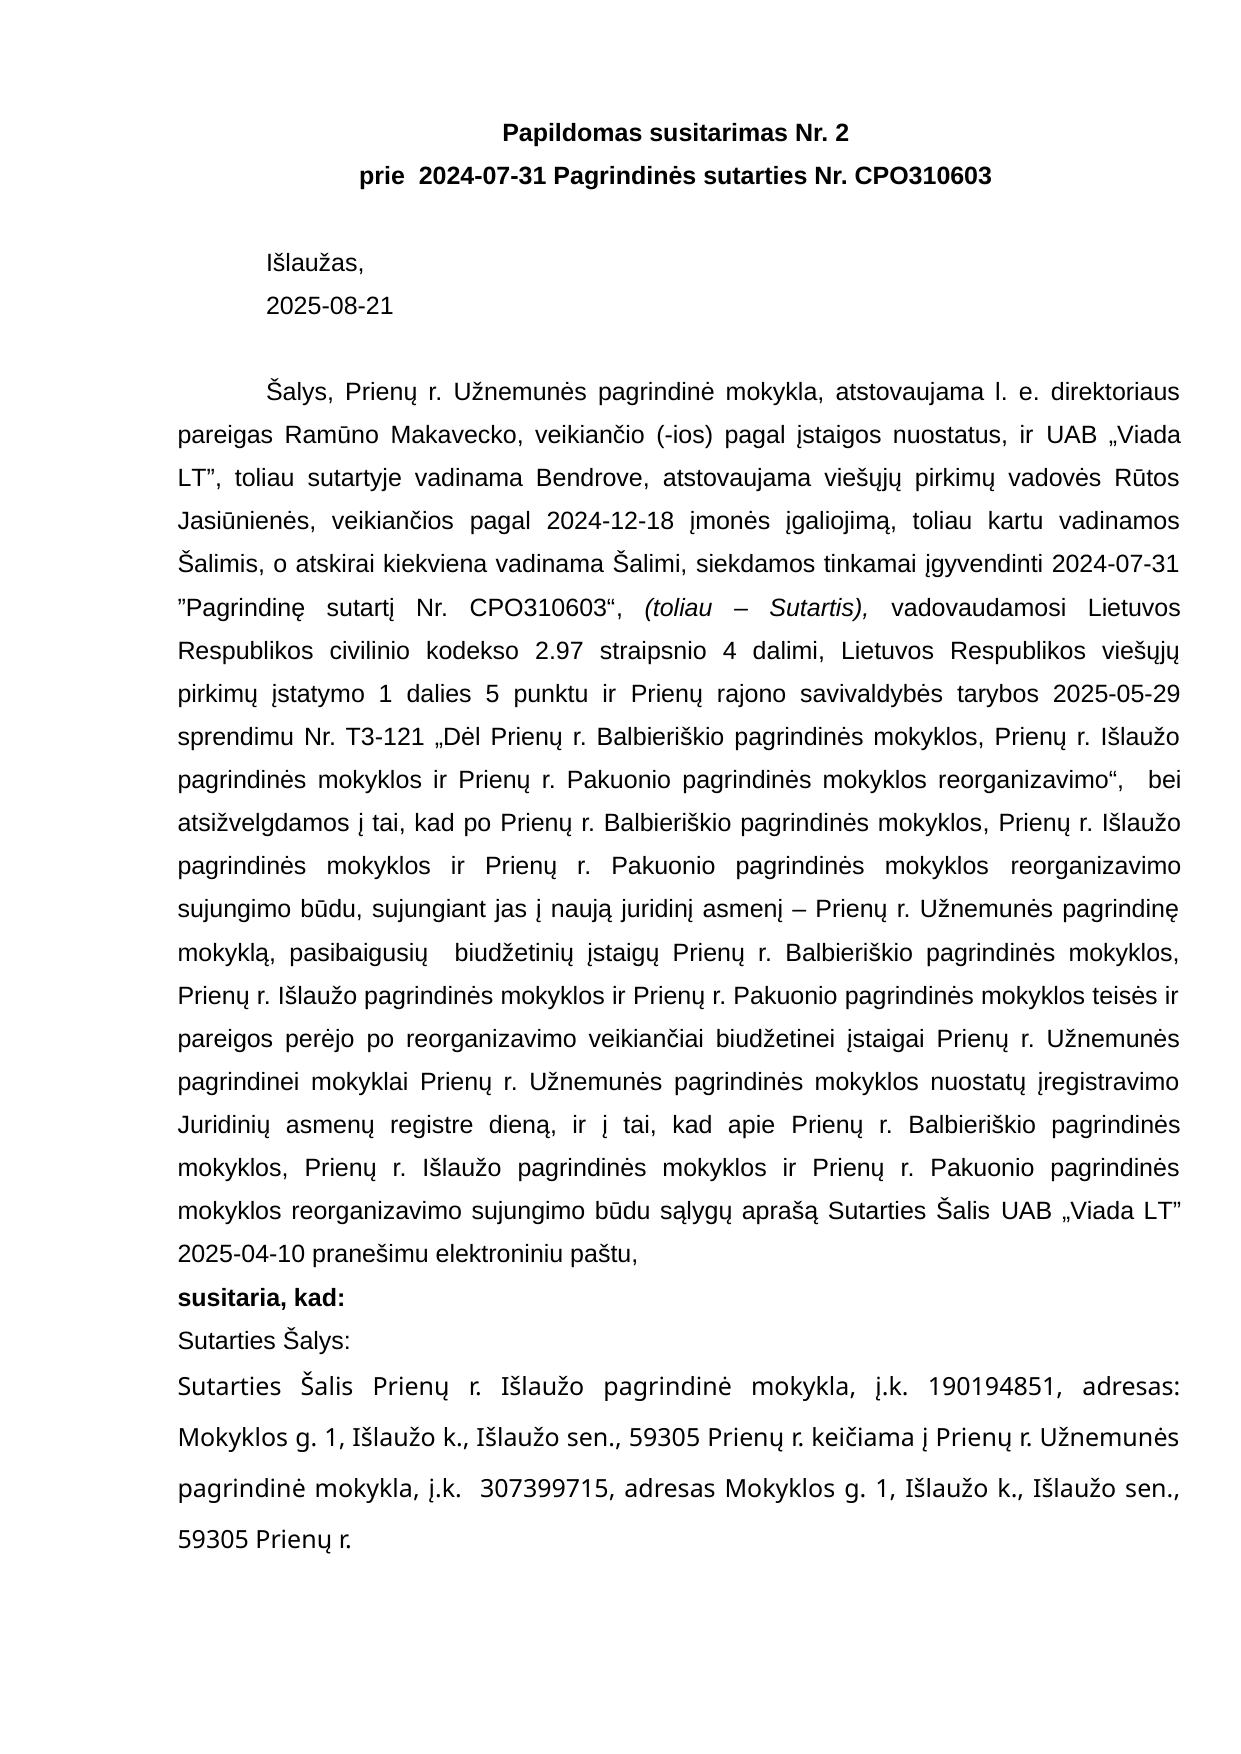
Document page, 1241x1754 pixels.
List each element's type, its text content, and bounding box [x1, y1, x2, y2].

text Šalys, Prienų r. Užnemunės pagrindinė mokykla, atstovaujama l. e. direktoriaus pareigas Ramūno Makavecko, veikiančio (-ios) pagal įstaigos nuostatus, ir UAB „Viada LT”, toliau sutartyje vadinama Bendrove, atstovaujama viešųjų pirkimų vadovės Rūtos Jasiūnienės, veikiančios pagal 2024-12-18 įmonės įgaliojimą, toliau kartu vadinamos Šalimis, o atskirai kiekviena vadinama Šalimi, siekdamos tinkamai įgyvendinti 2024-07-31 ”Pagrindinę sutartį Nr. CPO310603“, (toliau – Sutartis), vadovaudamosi Lietuvos Respublikos civilinio kodekso 2.97 straipsnio 4 dalimi, Lietuvos Respublikos viešųjų pirkimų įstatymo 1 dalies 5 punktu ir Prienų rajono savivaldybės tarybos 2025-05-29 sprendimu Nr. T3-121 „Dėl Prienų r. Balbieriškio pagrindinės mokyklos, Prienų r. Išlaužo pagrindinės mokyklos ir Prienų r. Pakuonio pagrindinės mokyklos reorganizavimo“, bei atsižvelgdamos į tai, kad po Prienų r. Balbieriškio pagrindinės mokyklos, Prienų r. Išlaužo pagrindinės mokyklos ir Prienų r. Pakuonio pagrindinės mokyklos reorganizavimo sujungimo būdu, sujungiant jas į naują juridinį asmenį – Prienų r. Užnemunės pagrindinę mokyklą, pasibaigusių biudžetinių įstaigų Prienų r. Balbieriškio pagrindinės mokyklos, Prienų r. Išlaužo pagrindinės mokyklos ir Prienų r. Pakuonio pagrindinės mokyklos teisės ir pareigos perėjo po reorganizavimo veikiančiai biudžetinei įstaigai Prienų r. Užnemunės pagrindinei mokyklai Prienų r. Užnemunės pagrindinės mokyklos nuostatų įregistravimo Juridinių asmenų registre dieną, ir į tai, kad apie Prienų r. Balbieriškio pagrindinės mokyklos, Prienų r. Išlaužo pagrindinės mokyklos ir Prienų r. Pakuonio pagrindinės mokyklos reorganizavimo sujungimo būdu sąlygų aprašą Sutarties Šalis UAB „Viada LT” 2025-04-10 pranešimu elektroniniu paštu, [177, 377, 1181, 1268]
text susitaria, kad: [177, 1282, 1181, 1311]
text Sutarties Šalys: [177, 1326, 1181, 1354]
text prie 2024-07-31 Pagrindinės sutarties Nr. CPO310603 [177, 161, 1181, 190]
text Sutarties Šalis Prienų r. Išlaužo pagrindinė mokykla, į.k. 190194851, adresas: Mokyklos g. 1, Išlaužo k., Išlaužo sen., 59305 Prienų r. keičiama į Prienų r. Užnemunės pagrindinė mokykla, į.k. 307399715, adresas Mokyklos g. 1, Išlaužo k., Išlaužo sen., 59305 Prienų r. [177, 1369, 1181, 1556]
text Papildomas susitarimas Nr. 2 [177, 118, 1181, 147]
text Išlaužas, [177, 247, 1181, 276]
text 2025-08-21 [177, 291, 1181, 319]
